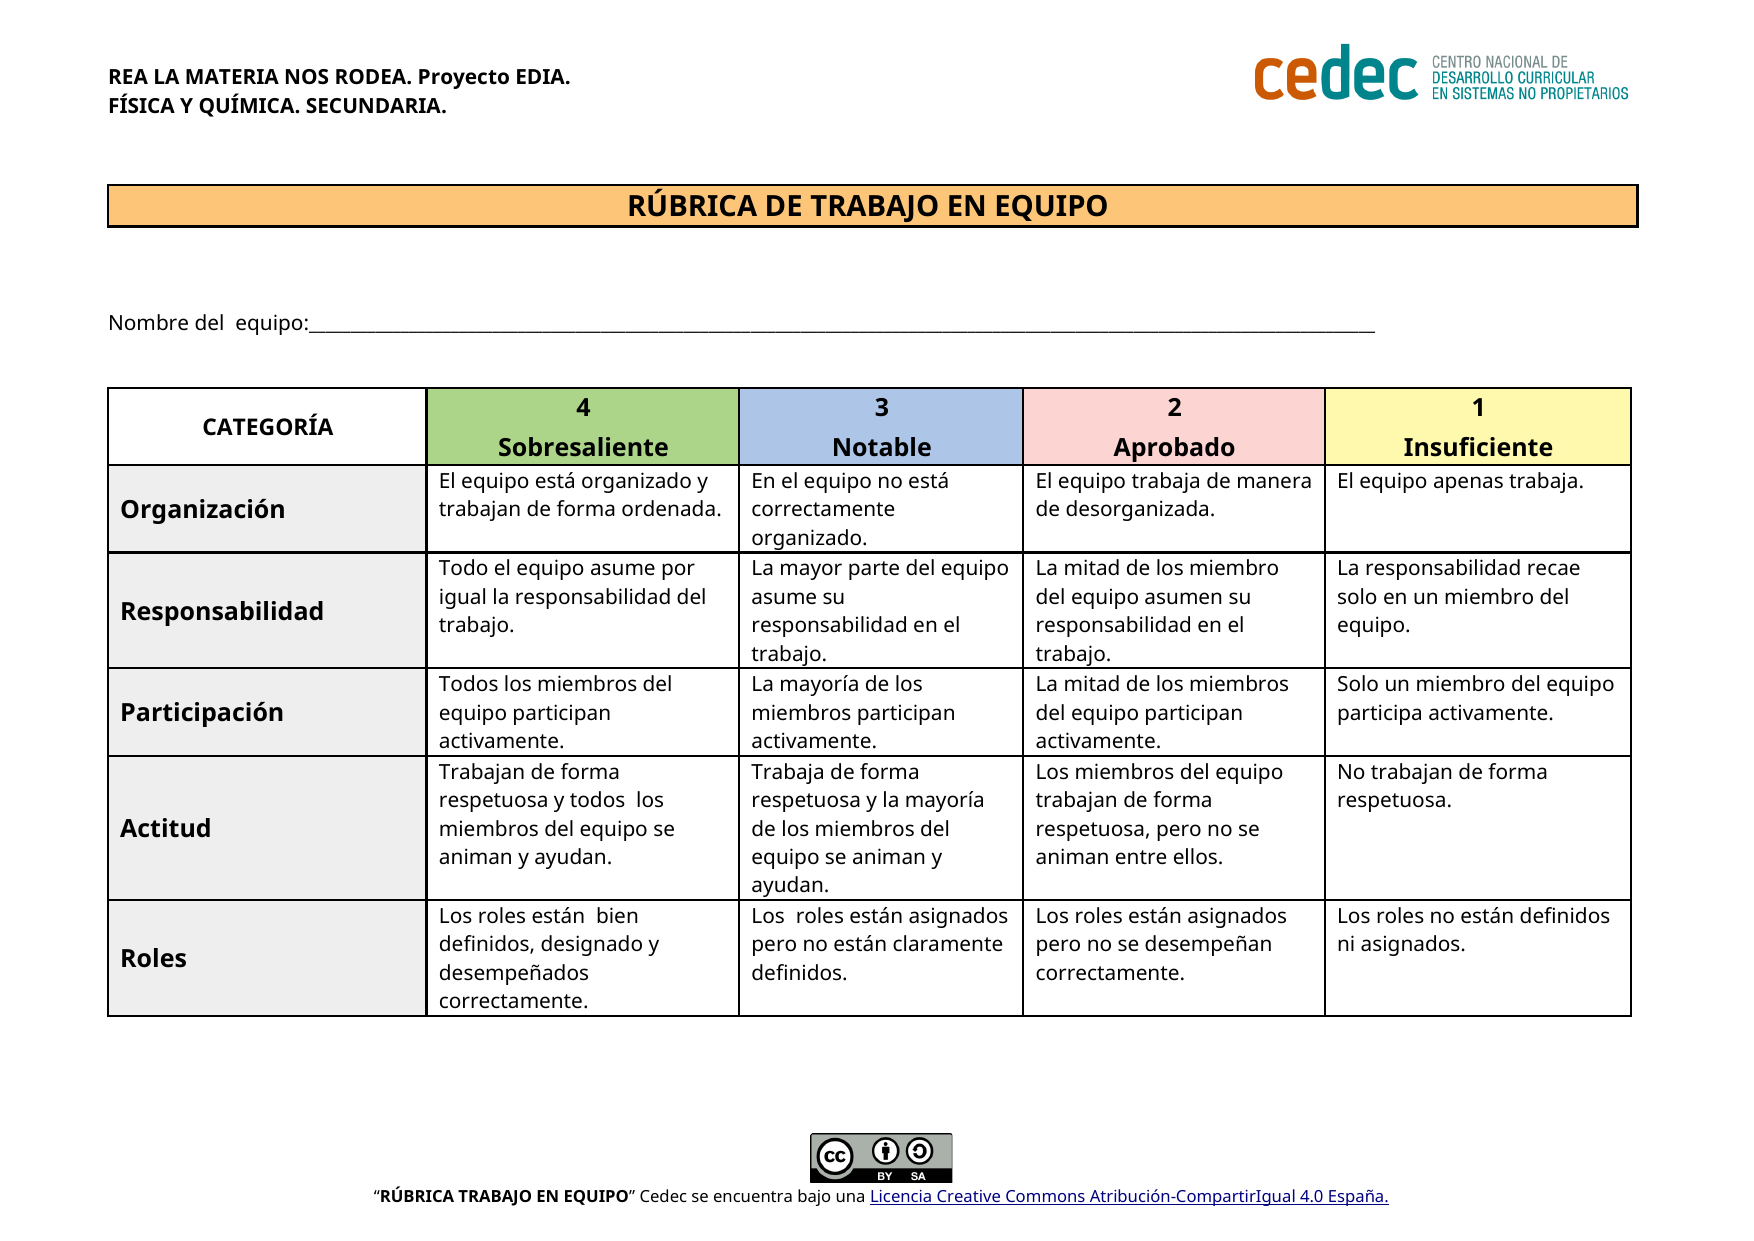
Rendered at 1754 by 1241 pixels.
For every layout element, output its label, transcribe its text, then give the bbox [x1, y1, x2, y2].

table_cell Todos los miembros del equipo participan activamente. [428, 669, 738, 755]
table_header 1 Insuficiente [1326, 389, 1630, 464]
table_cell Roles [109, 901, 425, 1015]
table_header CATEGORÍA [109, 389, 425, 464]
table_header 4 Sobresaliente [428, 389, 738, 464]
table_cell Organización [109, 466, 425, 551]
table_cell La responsabilidad recae solo en un miembro del equipo. [1326, 554, 1630, 667]
table_cell La mitad de los miembros del equipo participan activamente. [1024, 669, 1324, 755]
table_cell Los roles están asignados pero no están claramente definidos. [740, 901, 1022, 1015]
table_cell Los roles están bien definidos, designado y desempeñados correctamente. [428, 901, 738, 1015]
table_cell Actitud [109, 757, 425, 899]
table_cell Trabaja de forma respetuosa y la mayoría de los miembros del equipo se animan y ayudan. [740, 757, 1022, 899]
table_cell El equipo está organizado y trabajan de forma ordenada. [428, 466, 738, 551]
table_cell Solo un miembro del equipo participa activamente. [1326, 669, 1630, 755]
table_cell Trabajan de forma respetuosa y todos los miembros del equipo se animan y ayudan. [428, 757, 738, 899]
table_header 2 Aprobado [1024, 389, 1324, 464]
text Nombre del equipo:________________________________________________________________________________________________________________________________ [108, 308, 1655, 337]
table_cell Responsabilidad [109, 554, 425, 667]
table_cell Los roles no están definidos ni asignados. [1326, 901, 1630, 1015]
table_header 3 Notable [740, 389, 1022, 464]
table_cell Los miembros del equipo trabajan de forma respetuosa, pero no se animan entre ellos. [1024, 757, 1324, 899]
table_cell La mayor parte del equipo asume su responsabilidad en el trabajo. [740, 554, 1022, 667]
table_cell Todo el equipo asume por igual la responsabilidad del trabajo. [428, 554, 738, 667]
picture [1252, 41, 1637, 110]
picture [810, 1133, 953, 1183]
table_cell La mitad de los miembro del equipo asumen su responsabilidad en el trabajo. [1024, 554, 1324, 667]
table_cell Los roles están asignados pero no se desempeñan correctamente. [1024, 901, 1324, 1015]
table_cell El equipo apenas trabaja. [1326, 466, 1630, 551]
table_cell La mayoría de los miembros participan activamente. [740, 669, 1022, 755]
table_cell En el equipo no está correctamente organizado. [740, 466, 1022, 551]
table_cell No trabajan de forma respetuosa. [1326, 757, 1630, 899]
table_header RÚBRICA DE TRABAJO EN EQUIPO [109, 186, 1636, 225]
table_cell Participación [109, 669, 425, 755]
table_cell El equipo trabaja de manera de desorganizada. [1024, 466, 1324, 551]
